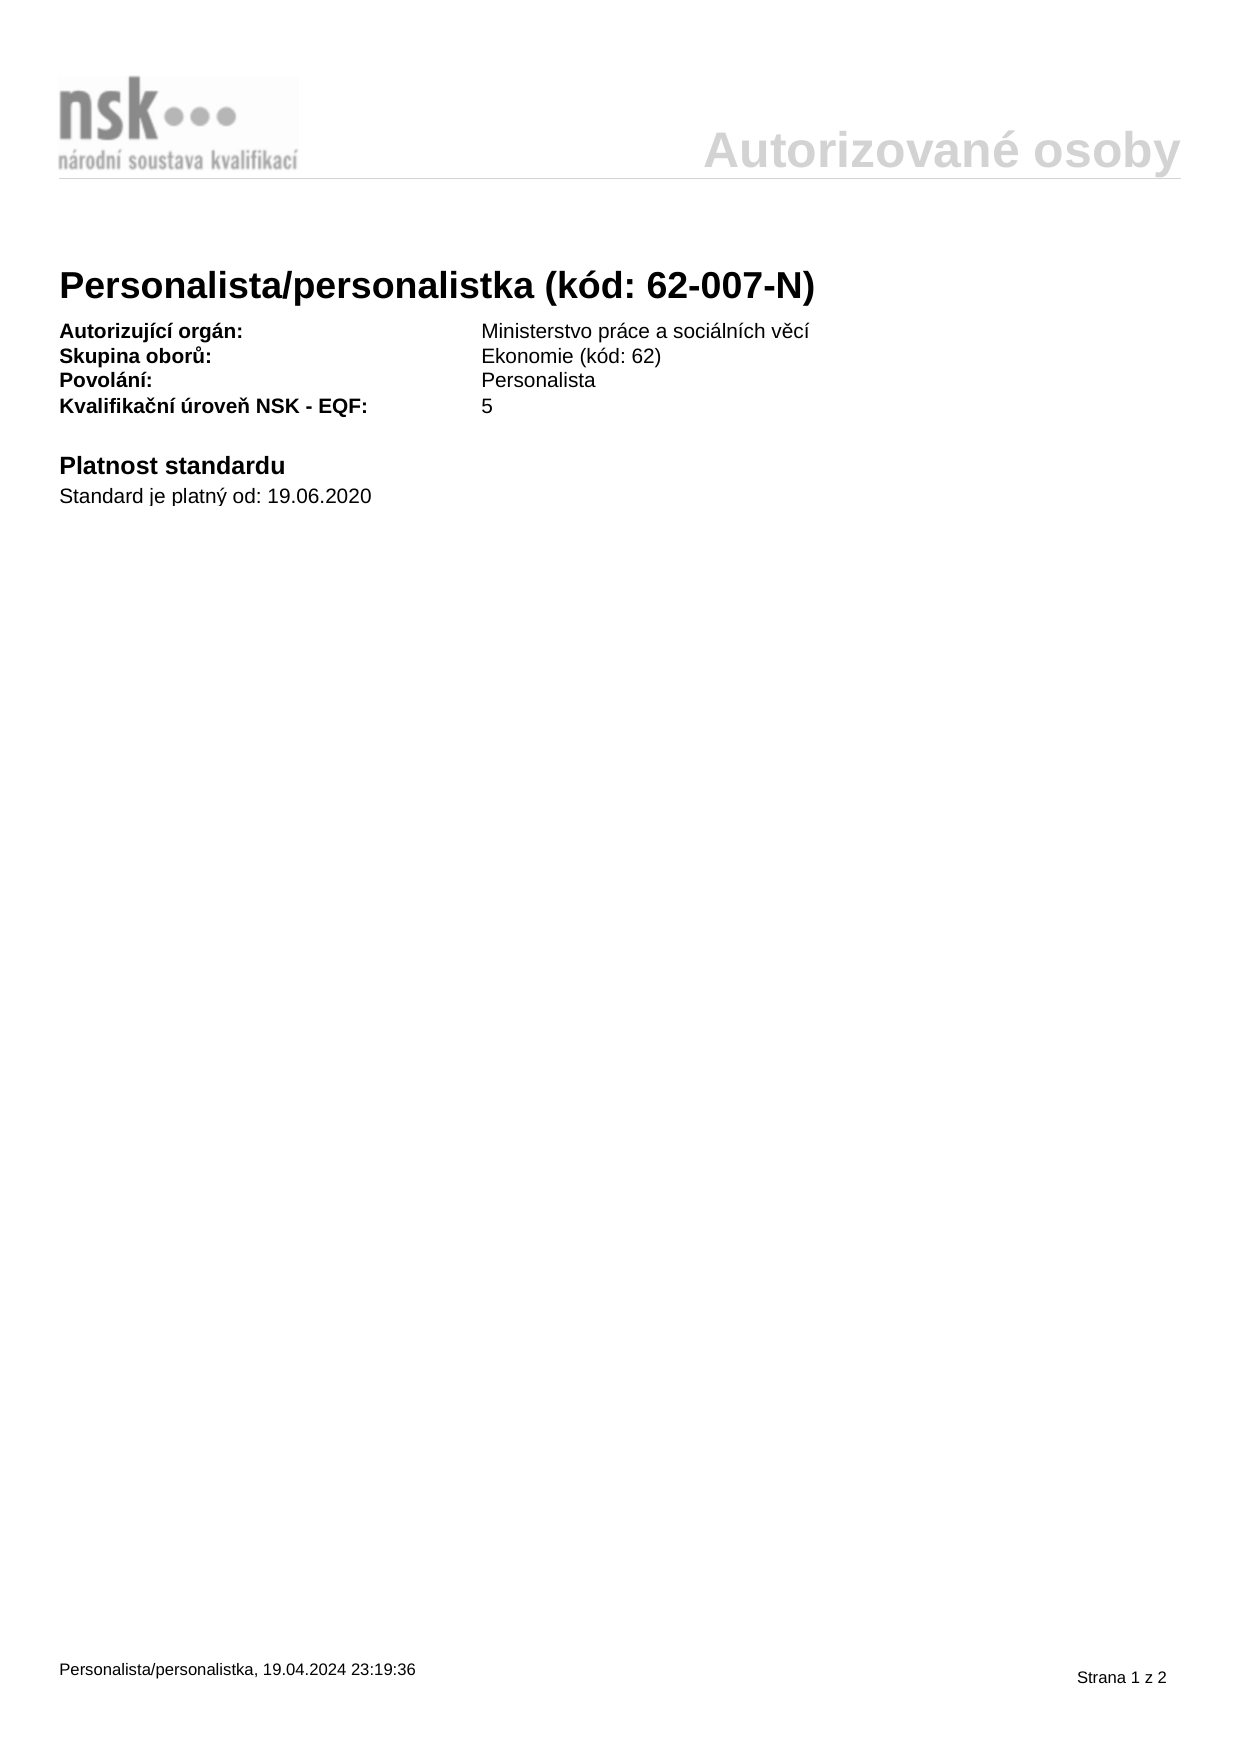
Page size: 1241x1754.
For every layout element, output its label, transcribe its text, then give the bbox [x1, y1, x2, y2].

table_header Autorizované osoby [626, 59, 1181, 178]
table_cell [618, 1106, 626, 1383]
table_cell [481, 506, 617, 806]
table_cell [860, 196, 886, 224]
table_cell [119, 307, 481, 319]
table_cell [1167, 506, 1181, 806]
table_cell [59, 172, 119, 178]
table_cell [860, 307, 886, 319]
table_cell [618, 172, 626, 178]
table_cell Ministerstvo práce a sociálních věcí [481, 319, 1181, 344]
table_cell [626, 418, 860, 447]
table_cell Platnost standardu [59, 448, 1181, 483]
table_cell Personalista [481, 368, 1181, 393]
table_cell [860, 1384, 886, 1659]
table_cell [886, 1106, 1167, 1383]
table_cell [1167, 806, 1181, 1106]
table_cell [119, 418, 481, 447]
table_cell [1167, 1384, 1181, 1659]
table_cell [119, 1384, 481, 1659]
picture [57, 59, 619, 172]
table_cell [886, 506, 1167, 806]
table_cell [626, 806, 860, 1106]
table_cell [618, 806, 626, 1106]
table_cell [860, 1106, 886, 1383]
table_cell [481, 172, 617, 178]
table_cell [886, 307, 1167, 319]
table_cell [59, 806, 119, 1106]
table_cell [119, 172, 481, 178]
table_header [619, 59, 626, 172]
table_cell [1167, 307, 1181, 319]
table_cell Strana 1 z 2 [860, 1660, 1167, 1696]
table_cell [1167, 1106, 1181, 1383]
table_cell [59, 418, 119, 447]
table_cell Autorizující orgán: [59, 319, 481, 343]
table_cell [119, 806, 481, 1106]
table_cell [481, 1384, 617, 1659]
table_cell [481, 307, 617, 319]
table_cell [626, 307, 860, 319]
table_cell [481, 196, 617, 224]
table_cell [1167, 418, 1181, 447]
table_cell Povolání: [59, 368, 481, 392]
table_cell [886, 196, 1167, 224]
table_cell [886, 418, 1167, 447]
table_cell [1167, 196, 1181, 224]
table_cell 5 [481, 394, 1181, 417]
table_cell Skupina oborů: [59, 344, 481, 368]
table_cell [119, 1106, 481, 1383]
table_cell [618, 506, 626, 806]
table_cell [59, 179, 1181, 196]
table_cell Personalista/personalistka, 19.04.2024 23:19:36 [59, 1660, 860, 1696]
table_cell [886, 806, 1167, 1106]
table_cell [618, 196, 626, 224]
table_cell [626, 1384, 860, 1659]
table_cell [626, 1106, 860, 1383]
table_cell [860, 418, 886, 447]
table_cell [59, 506, 119, 806]
table_cell [1167, 1660, 1181, 1696]
table_cell [618, 418, 626, 447]
table_cell [481, 1106, 617, 1383]
table_cell [618, 307, 626, 319]
table_cell [860, 506, 886, 806]
table_cell [59, 196, 119, 224]
table_cell [626, 506, 860, 806]
table_cell Kvalifikační úroveň NSK - EQF: [59, 394, 481, 417]
table_cell [119, 506, 481, 806]
table_cell Personalista/personalistka (kód: 62-007-N) [59, 224, 1181, 307]
table_cell [59, 1384, 119, 1659]
table_cell [59, 1106, 119, 1383]
table_cell [618, 1384, 626, 1659]
table_cell [481, 806, 617, 1106]
table_cell [860, 806, 886, 1106]
table_cell Ekonomie (kód: 62) [481, 344, 1181, 368]
table_cell [886, 1384, 1167, 1659]
table_cell [119, 196, 481, 224]
table_cell [481, 418, 617, 447]
table_cell Standard je platný od: 19.06.2020 [59, 484, 1181, 506]
table_cell [59, 307, 119, 319]
table_cell [626, 196, 860, 224]
